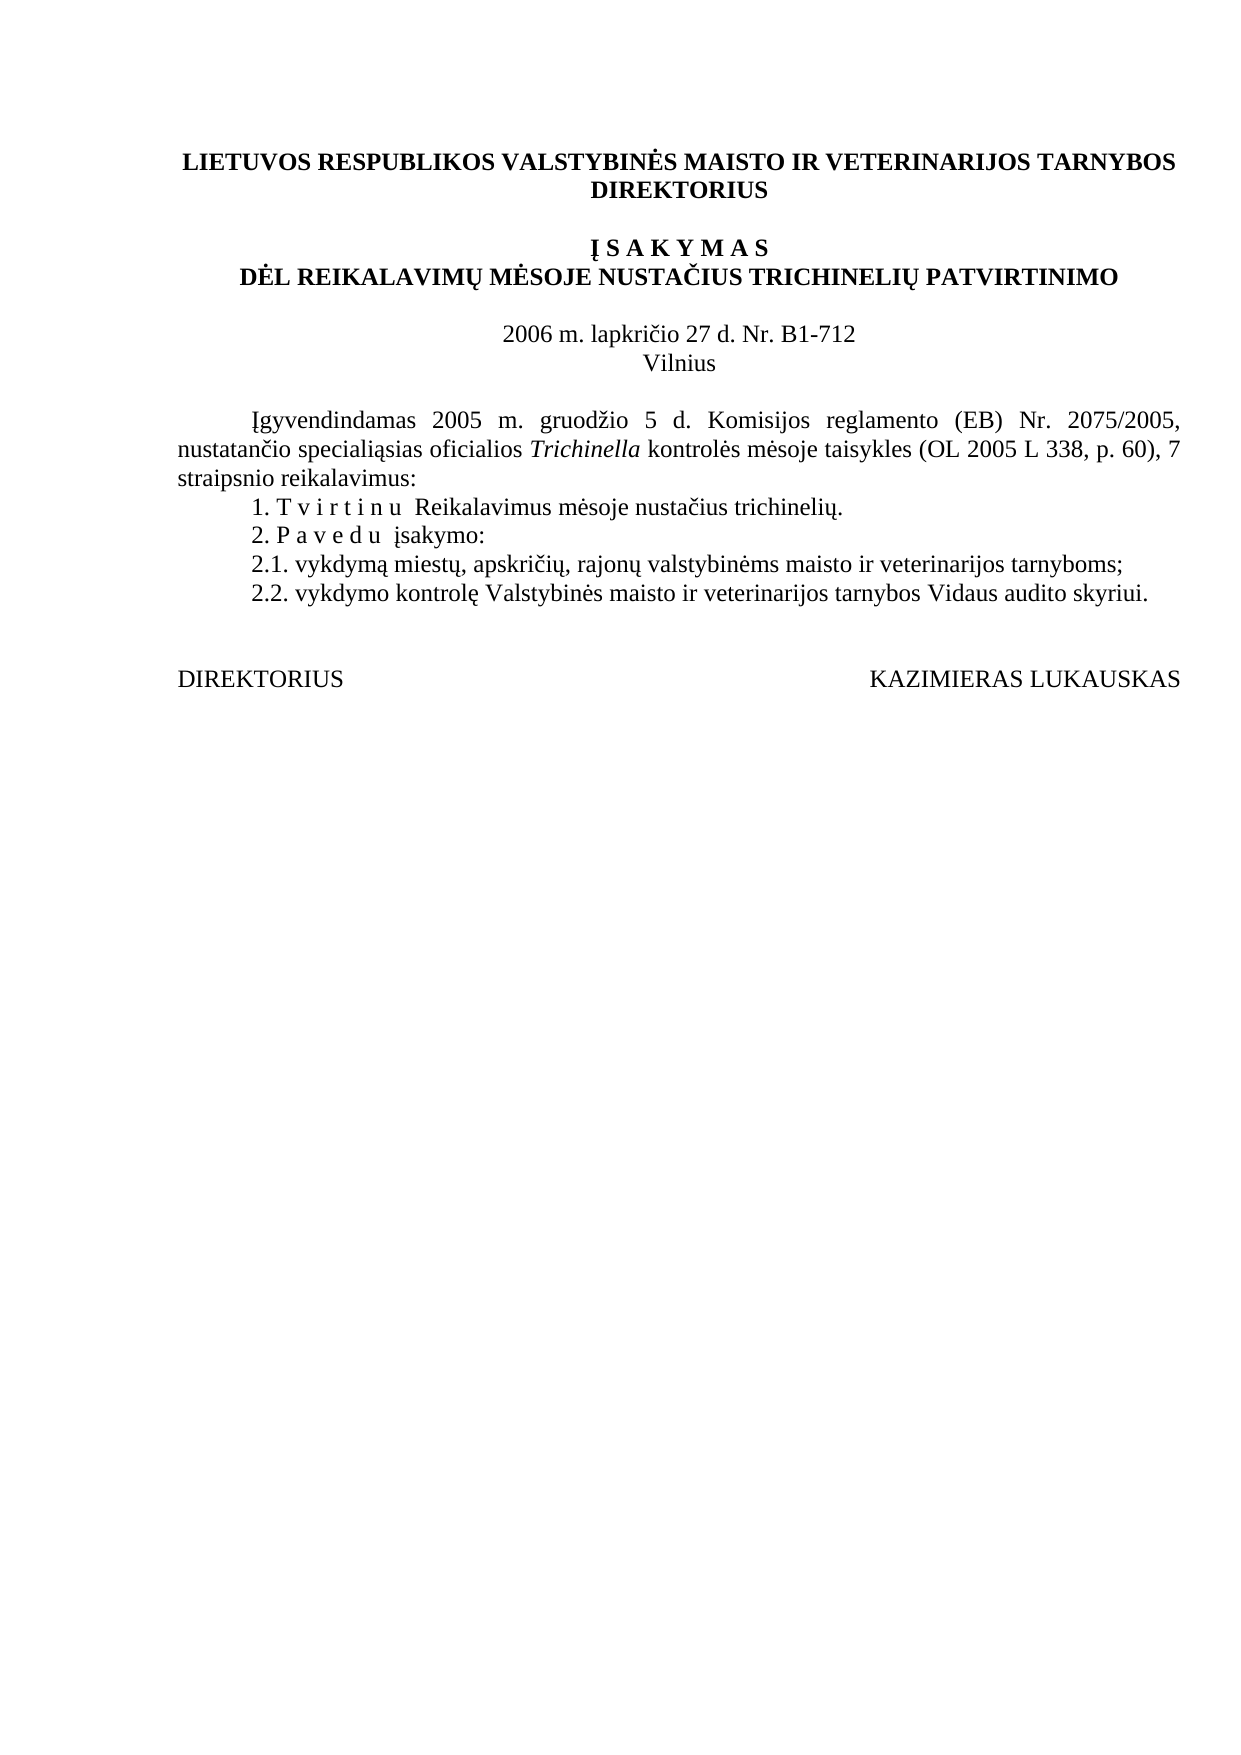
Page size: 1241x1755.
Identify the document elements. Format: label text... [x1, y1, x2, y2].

text DĖL REIKALAVIMŲ MĖSOJE NUSTAČIUS TRICHINELIŲ PATVIRTINIMO [177, 262, 1181, 291]
text Įgyvendindamas 2005 m. gruodžio 5 d. Komisijos reglamento (EB) Nr. 2075/2005, nustatančio specialiąsias oficialios Trichinella kontrolės mėsoje taisykles (OL 2005 L 338, p. 60), 7 straipsnio reikalavimus: [177, 406, 1181, 492]
text 1. Tvirtinu Reikalavimus mėsoje nustačius trichinelių. [177, 492, 1181, 521]
text 2.1. vykdymą miestų, apskričių, rajonų valstybinėms maisto ir veterinarijos tarnyboms; [177, 549, 1181, 578]
text 2. Pavedu įsakymo: [177, 521, 1181, 549]
text 2006 m. lapkričio 27 d. Nr. B1-712 [177, 319, 1181, 348]
text 2.2. vykdymo kontrolę Valstybinės maisto ir veterinarijos tarnybos Vidaus audito skyriui. [177, 578, 1181, 607]
text DIREKTORIUS KAZIMIERAS LUKAUSKAS [177, 664, 1181, 693]
text Vilnius [177, 348, 1181, 377]
text Į S A K Y M A S [177, 233, 1181, 262]
text LIETUVOS RESPUBLIKOS VALSTYBINĖS MAISTO IR VETERINARIJOS TARNYBOS DIREKTORIUS [177, 147, 1181, 204]
